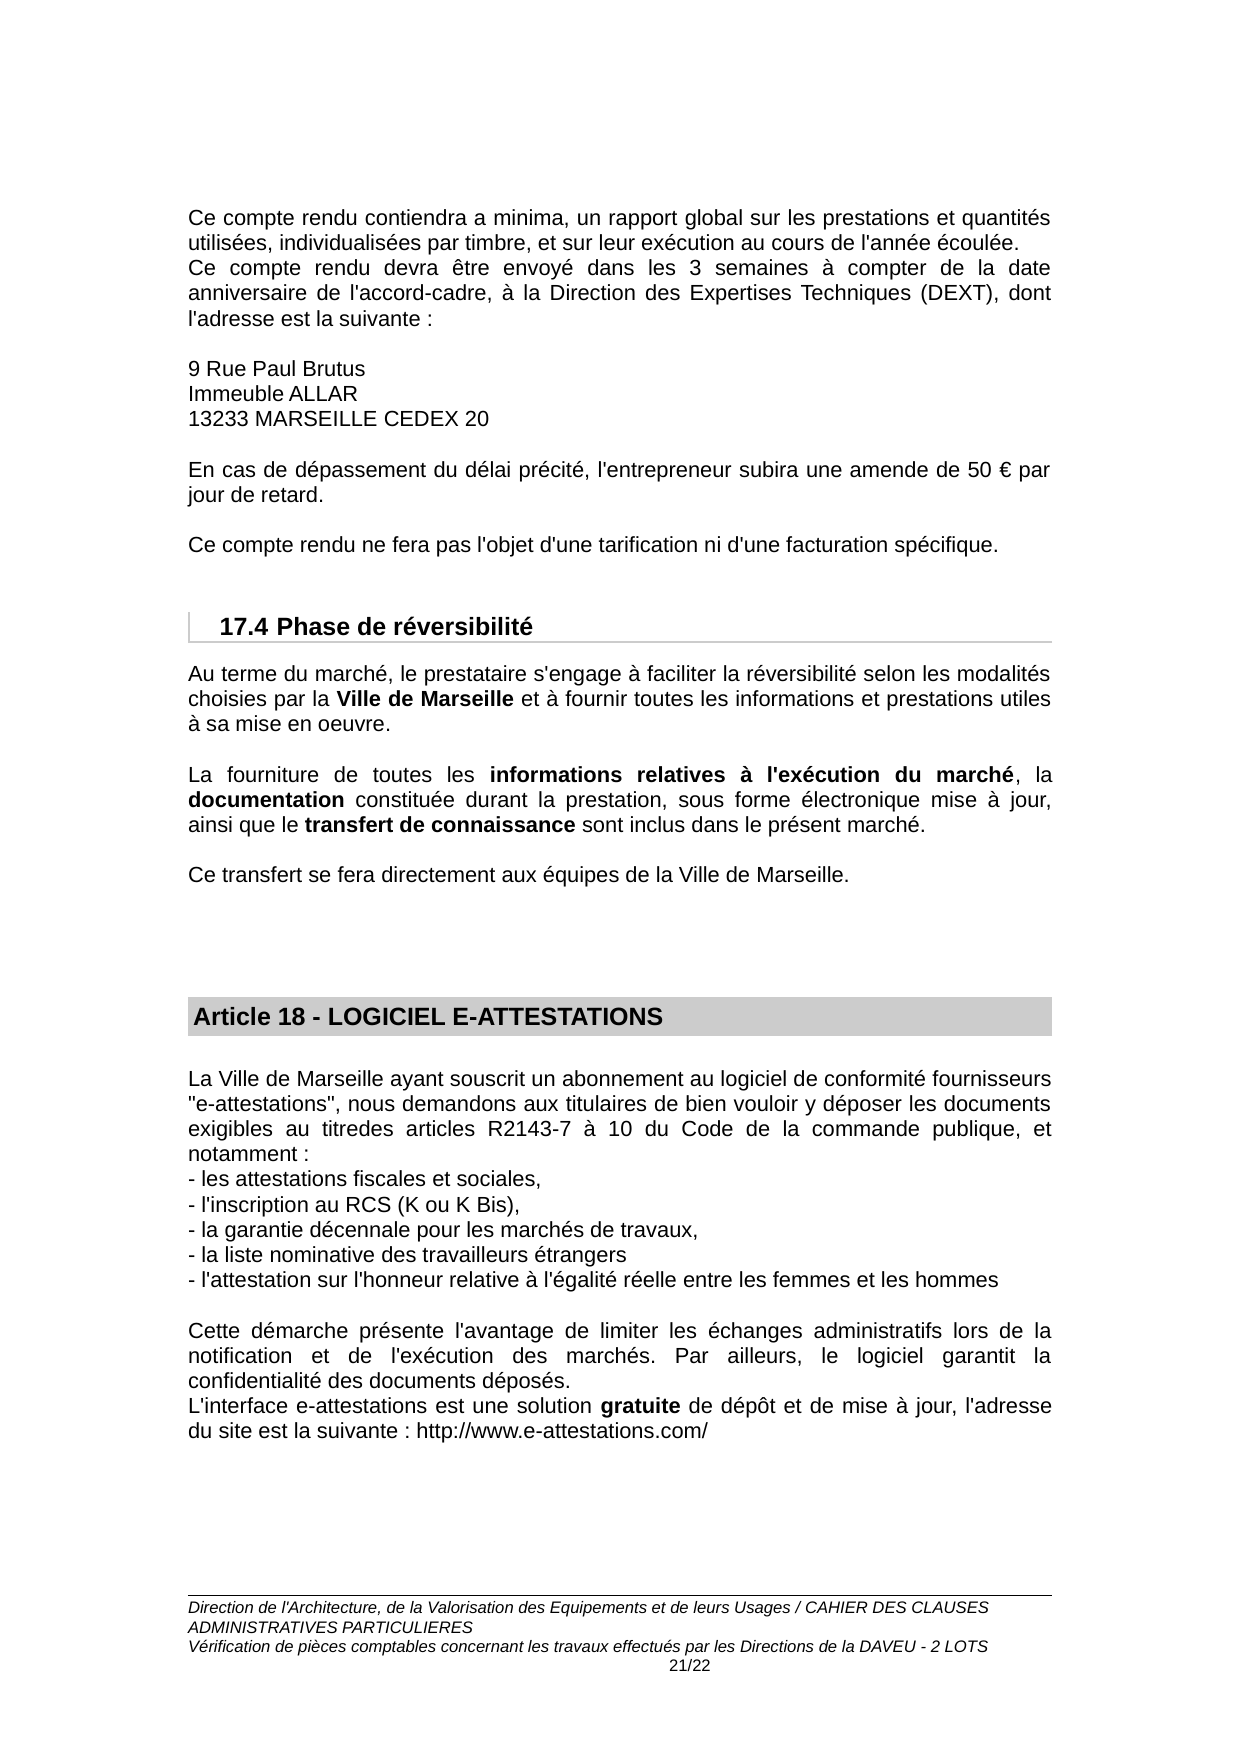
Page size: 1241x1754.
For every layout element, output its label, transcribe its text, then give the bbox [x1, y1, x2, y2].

text - les attestations fiscales et sociales, [188, 1166, 1052, 1192]
text L'interface e-attestations est une solution gratuite de dépôt et de mise à jour, l'adresse du site est la suivante : http://www.e-attestations.com/ [188, 1393, 1052, 1444]
subtitle LOGICIEL E-ATTESTATIONS [190, 999, 1050, 1034]
text La fourniture de toutes les informations relatives à l'exécution du marché, la documentation constituée durant la prestation, sous forme électronique mise à jour, ainsi que le transfert de connaissance sont inclus dans le présent marché. [188, 762, 1052, 837]
text Au terme du marché, le prestataire s'engage à faciliter la réversibilité selon les modalités choisies par la Ville de Marseille et à fournir toutes les informations et prestations utiles à sa mise en oeuvre. [188, 661, 1052, 736]
text Ce compte rendu devra être envoyé dans les 3 semaines à compter de la date anniversaire de l'accord-cadre, à la Direction des Expertises Techniques (DEXT), dont l'adresse est la suivante : [188, 255, 1052, 331]
text 9 Rue Paul Brutus [188, 356, 1052, 381]
text La Ville de Marseille ayant souscrit un abonnement au logiciel de conformité fournisseurs "e-attestations", nous demandons aux titulaires de bien vouloir y déposer les documents exigibles au titredes articles R2143-7 à 10 du Code de la commande publique, et notamment : [188, 1066, 1052, 1166]
text - la liste nominative des travailleurs étrangers [188, 1242, 1052, 1267]
text Immeuble ALLAR [188, 381, 1052, 406]
text 13233 MARSEILLE CEDEX 20 [188, 406, 1052, 431]
text - l'attestation sur l'honneur relative à l'égalité réelle entre les femmes et les hommes [188, 1267, 1052, 1292]
text Ce compte rendu ne fera pas l'objet d'une tarification ni d'une facturation spécifique. [188, 532, 1052, 557]
text Ce transfert se fera directement aux équipes de la Ville de Marseille. [188, 862, 1052, 888]
text Cette démarche présente l'avantage de limiter les échanges administratifs lors de la notification et de l'exécution des marchés. Par ailleurs, le logiciel garantit la confidentialité des documents déposés. [188, 1318, 1052, 1393]
subtitle Phase de réversibilité [190, 612, 1052, 641]
text Ce compte rendu contiendra a minima, un rapport global sur les prestations et quantités utilisées, individualisées par timbre, et sur leur exécution au cours de l'année écoulée. [188, 204, 1052, 255]
text - l'inscription au RCS (K ou K Bis), [188, 1192, 1052, 1217]
text En cas de dépassement du délai précité, l'entrepreneur subira une amende de 50 € par jour de retard. [188, 457, 1052, 507]
text - la garantie décennale pour les marchés de travaux, [188, 1217, 1052, 1242]
